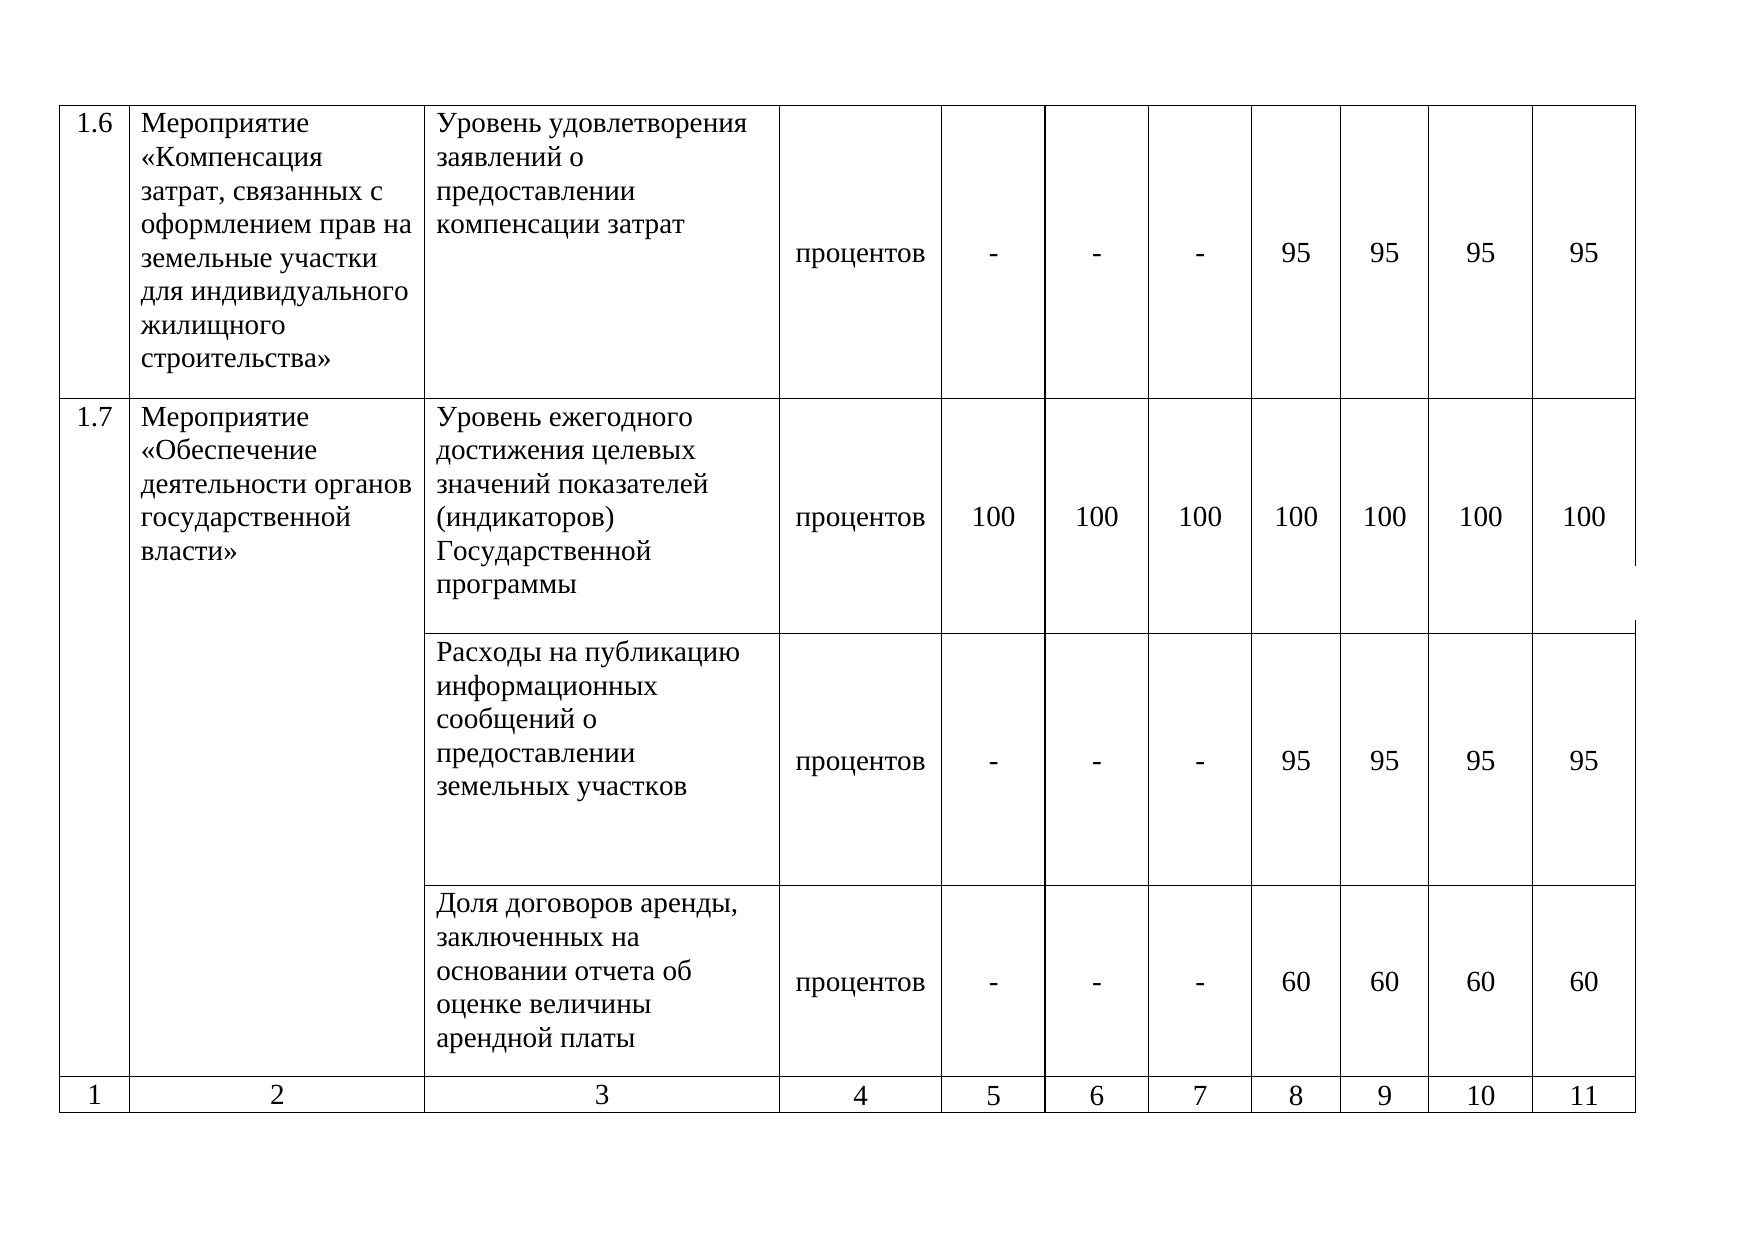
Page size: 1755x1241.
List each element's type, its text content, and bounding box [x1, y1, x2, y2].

table_cell - [942, 106, 1044, 398]
table_cell Мероприятие «Обеспечение деятельности органов государственной власти» [130, 399, 424, 1076]
table_cell 4 [780, 1077, 941, 1112]
table_cell 95 [1252, 106, 1340, 398]
table_cell 100 [1252, 399, 1340, 633]
table_cell 1 [60, 1077, 129, 1112]
table_cell 95 [1341, 634, 1428, 884]
table_cell 100 [1046, 399, 1148, 633]
table_cell 95 [1341, 106, 1428, 398]
table_cell 2 [130, 1077, 424, 1112]
table_cell 95 [1533, 106, 1635, 398]
table_cell - [1046, 634, 1148, 884]
table_cell 100 [1341, 399, 1428, 633]
table_cell Уровень удовлетворения заявлений о предоставлении компенсации затрат [425, 106, 779, 398]
table_cell процентов [780, 106, 941, 398]
table_cell 95 [1429, 106, 1532, 398]
table_cell 60 [1429, 886, 1532, 1076]
table_cell 11 [1533, 1077, 1635, 1112]
table_cell 5 [942, 1077, 1044, 1112]
table_cell 3 [425, 1077, 779, 1112]
table_cell 60 [1533, 886, 1635, 1076]
table_cell - [1046, 106, 1148, 398]
table_cell 1.6 [60, 106, 129, 398]
table_cell 100 [942, 399, 1044, 633]
table_cell - [1149, 886, 1251, 1076]
table_cell 6 [1046, 1077, 1148, 1112]
table_cell 8 [1252, 1077, 1340, 1112]
table_cell 100 [1429, 399, 1532, 633]
table_cell 60 [1252, 886, 1340, 1076]
table_cell 1.7 [60, 399, 129, 1076]
table_cell 95 [1533, 634, 1635, 884]
table_cell - [1149, 106, 1251, 398]
table_cell - [942, 886, 1044, 1076]
table_cell - [1149, 634, 1251, 884]
table_cell 95 [1429, 634, 1532, 884]
table_cell процентов [780, 634, 941, 884]
table_cell - [1046, 886, 1148, 1076]
table_cell 60 [1341, 886, 1428, 1076]
table_cell 7 [1149, 1077, 1251, 1112]
table_cell - [942, 634, 1044, 884]
table_cell Расходы на публикацию информационных сообщений о предоставлении земельных участков [425, 634, 779, 884]
table_cell Мероприятие «Компенсация затрат, связанных с оформлением прав на земельные участки для индивидуального жилищного строительства» [130, 106, 424, 398]
table_cell процентов [780, 886, 941, 1076]
table_cell процентов [780, 399, 941, 633]
table_cell Уровень ежегодного достижения целевых значений показателей (индикаторов) Государственной программы [425, 399, 779, 633]
table_cell 10 [1429, 1077, 1532, 1112]
table_cell 95 [1252, 634, 1340, 884]
table_cell 9 [1341, 1077, 1428, 1112]
table_cell Доля договоров аренды, заключенных на основании отчета об оценке величины арендной платы [425, 886, 779, 1076]
table_cell 100 [1533, 399, 1635, 633]
table_cell 100 [1149, 399, 1251, 633]
